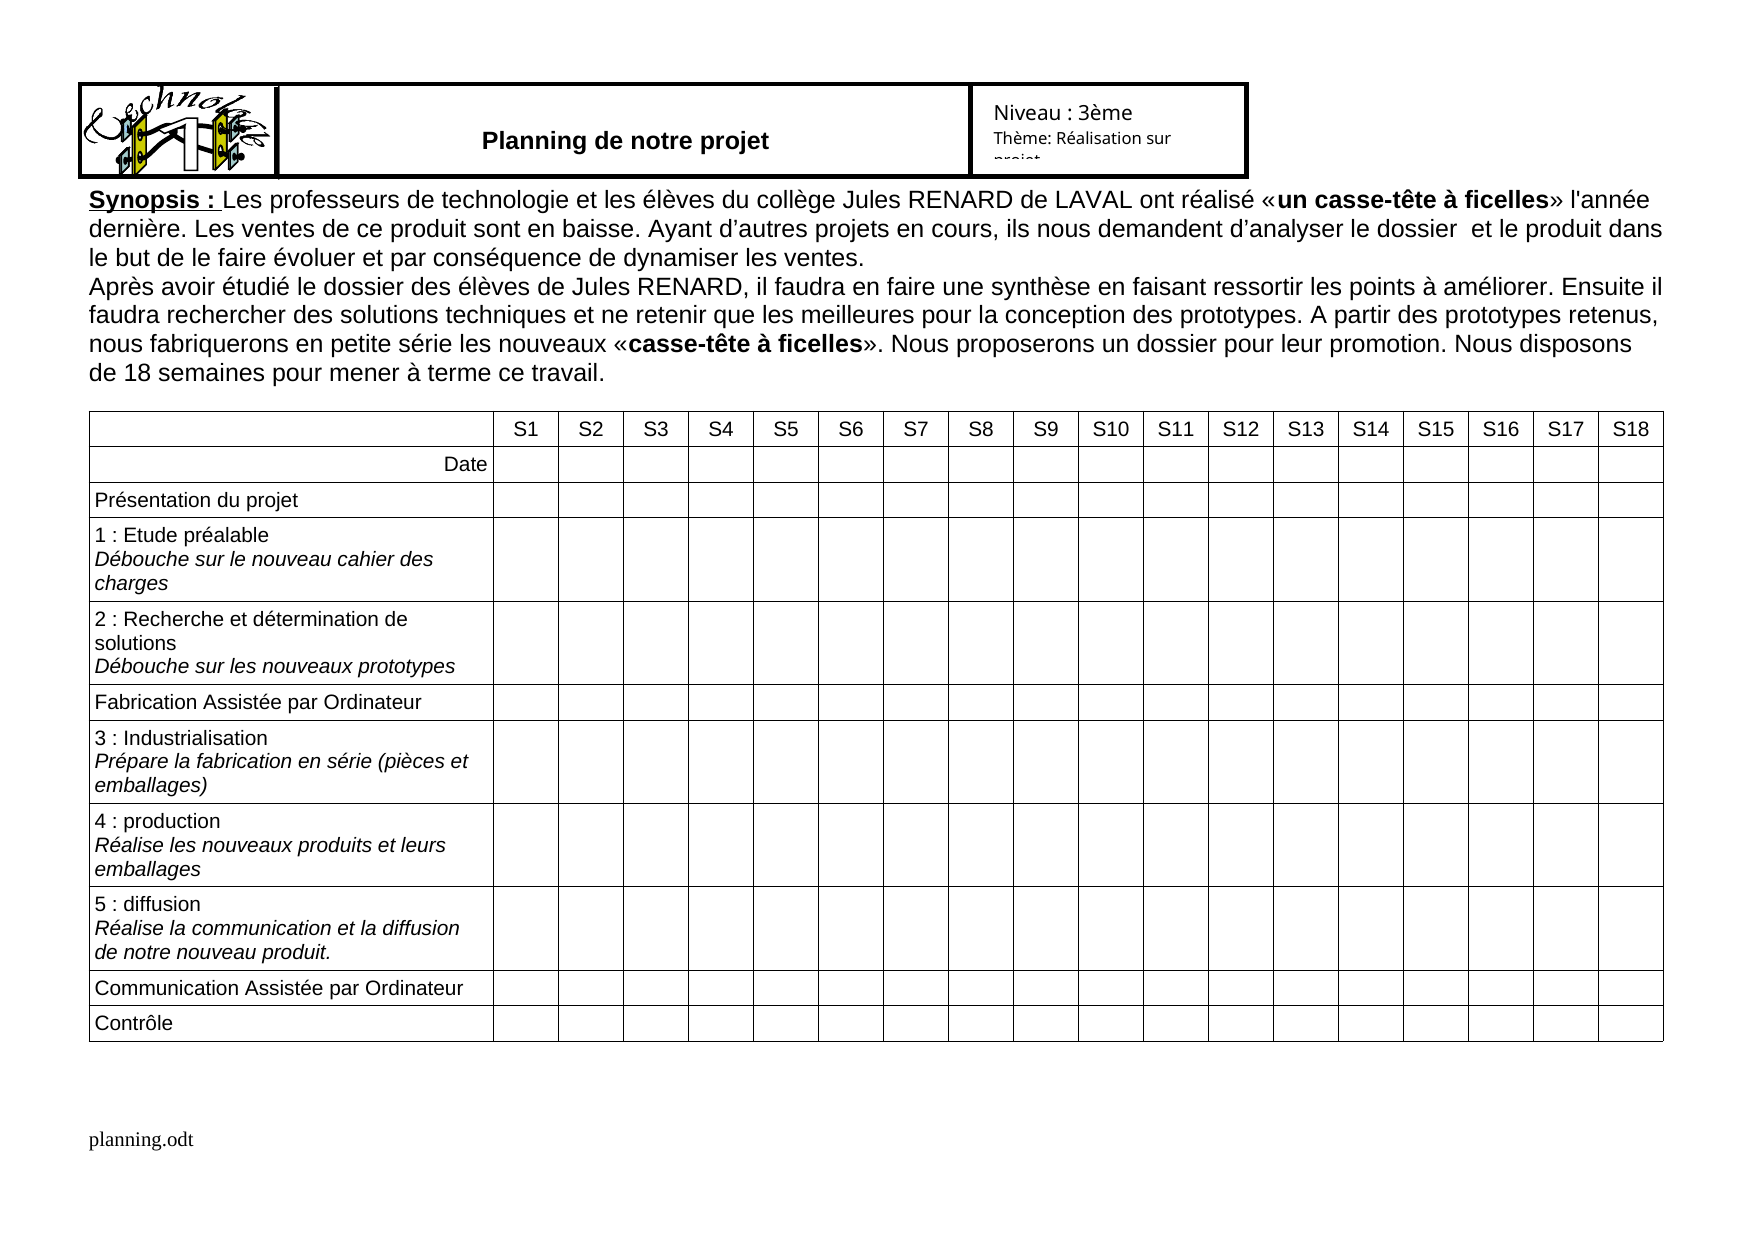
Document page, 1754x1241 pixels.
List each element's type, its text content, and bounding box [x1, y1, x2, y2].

table_cell [1599, 483, 1663, 517]
table_cell [689, 721, 753, 803]
table_cell [1469, 483, 1533, 517]
table_cell [1339, 887, 1403, 970]
table_cell [1469, 447, 1533, 482]
table_cell [1404, 518, 1468, 601]
table_cell [1014, 447, 1078, 482]
table_cell [1144, 602, 1208, 684]
table_cell [1144, 1006, 1208, 1041]
table_cell [559, 518, 623, 601]
table_cell [1014, 804, 1078, 886]
table_header S8 [949, 412, 1013, 446]
table_cell [949, 1006, 1013, 1041]
table_cell [1274, 518, 1338, 601]
table_cell [1014, 721, 1078, 803]
table_cell [1274, 483, 1338, 517]
table_cell [494, 887, 558, 970]
table_cell [494, 483, 558, 517]
table_cell [1144, 721, 1208, 803]
table_header S6 [819, 412, 883, 446]
table_header S3 [624, 412, 688, 446]
table_cell [819, 971, 883, 1005]
table_cell [1534, 685, 1598, 719]
table_cell [624, 721, 688, 803]
table_cell [1079, 483, 1143, 517]
table_cell [1469, 518, 1533, 601]
table_cell Contrôle [90, 1006, 493, 1041]
table_cell [689, 447, 753, 482]
table_header S2 [559, 412, 623, 446]
table_cell [949, 721, 1013, 803]
table_cell [949, 887, 1013, 970]
table_cell [884, 887, 948, 970]
table_cell [1144, 804, 1208, 886]
table_cell [754, 483, 818, 517]
table_cell [819, 483, 883, 517]
table_cell [624, 602, 688, 684]
table_header S1 [494, 412, 558, 446]
table_cell [1144, 483, 1208, 517]
table_cell [884, 804, 948, 886]
table_cell [1079, 721, 1143, 803]
table_cell [949, 518, 1013, 601]
table_cell [1209, 447, 1273, 482]
table_cell [819, 804, 883, 886]
table_cell [819, 1006, 883, 1041]
table_cell [754, 447, 818, 482]
table_cell [754, 804, 818, 886]
table_cell [559, 447, 623, 482]
table_header S15 [1404, 412, 1468, 446]
table_cell [689, 483, 753, 517]
table_header S11 [1144, 412, 1208, 446]
table_cell [884, 483, 948, 517]
table_cell [1339, 1006, 1403, 1041]
table_cell [494, 804, 558, 886]
table_cell [689, 804, 753, 886]
table_cell [1404, 887, 1468, 970]
table_cell [754, 1006, 818, 1041]
table_cell [1209, 971, 1273, 1005]
table_cell [1534, 447, 1598, 482]
table_cell [1599, 602, 1663, 684]
table_cell [1079, 518, 1143, 601]
table_cell [689, 887, 753, 970]
table_cell [1339, 602, 1403, 684]
table_cell Date [90, 447, 493, 482]
table_cell [1274, 1006, 1338, 1041]
table_cell [1079, 447, 1143, 482]
table_cell [559, 685, 623, 719]
table_header S12 [1209, 412, 1273, 446]
table_header S16 [1469, 412, 1533, 446]
table_cell [1014, 602, 1078, 684]
table_cell [1404, 602, 1468, 684]
table_cell [1599, 447, 1663, 482]
table_cell [1274, 804, 1338, 886]
table_cell [1339, 483, 1403, 517]
table_cell [1534, 602, 1598, 684]
table_cell [1209, 483, 1273, 517]
table_cell [1079, 971, 1143, 1005]
table_cell 1 : Etude préalable Débouche sur le nouveau cahier des charges [90, 518, 493, 601]
table_cell [754, 518, 818, 601]
table_cell [1534, 518, 1598, 601]
table_cell [1144, 685, 1208, 719]
table_header S7 [884, 412, 948, 446]
table_cell [1079, 602, 1143, 684]
table_cell [624, 971, 688, 1005]
table_cell [819, 518, 883, 601]
table_header S4 [689, 412, 753, 446]
table_cell [1274, 602, 1338, 684]
table_cell [1144, 447, 1208, 482]
table_cell [949, 447, 1013, 482]
table_cell [689, 1006, 753, 1041]
table_cell [494, 1006, 558, 1041]
table_cell [819, 721, 883, 803]
table_cell Présentation du projet [90, 483, 493, 517]
table_cell [1209, 518, 1273, 601]
table_cell [884, 685, 948, 719]
table_cell [1079, 685, 1143, 719]
table_cell [1014, 685, 1078, 719]
table_cell [1144, 971, 1208, 1005]
table_cell [754, 721, 818, 803]
table_cell [494, 971, 558, 1005]
table_cell [1339, 721, 1403, 803]
table_cell [1339, 685, 1403, 719]
table_cell Communication Assistée par Ordinateur [90, 971, 493, 1005]
table_cell [1014, 887, 1078, 970]
table_header S14 [1339, 412, 1403, 446]
table_cell [624, 447, 688, 482]
table_cell [1339, 971, 1403, 1005]
table_cell [1599, 1006, 1663, 1041]
table_cell [884, 518, 948, 601]
table_cell [1404, 447, 1468, 482]
table_cell [1469, 721, 1533, 803]
table_cell [1404, 483, 1468, 517]
table_cell 4 : production Réalise les nouveaux produits et leurs emballages [90, 804, 493, 886]
table_cell [1274, 685, 1338, 719]
table_cell [884, 602, 948, 684]
table_cell [1469, 602, 1533, 684]
table_cell [494, 518, 558, 601]
table_header S5 [754, 412, 818, 446]
table_cell [689, 518, 753, 601]
text Synopsis : Les professeurs de technologie et les élèves du collège Jules RENARD de LAVAL ont réalisé «un casse-tête à ficelles» l'année dernière. Les ventes de ce produit sont en baisse. Ayant d’autres projets en cours, ils nous demandent d’analyser le dossier et le produit dans le but de le faire évoluer et par conséquence de dynamiser les ventes. [89, 185, 1665, 272]
table_cell [1534, 1006, 1598, 1041]
table_cell [1209, 1006, 1273, 1041]
table_cell [754, 602, 818, 684]
table_header S9 [1014, 412, 1078, 446]
table_cell [819, 685, 883, 719]
table_cell [1209, 685, 1273, 719]
table_cell [1144, 887, 1208, 970]
table_cell [1599, 887, 1663, 970]
table_cell [754, 971, 818, 1005]
table_cell [624, 483, 688, 517]
table_cell [1534, 721, 1598, 803]
table_cell [1534, 887, 1598, 970]
table_cell Fabrication Assistée par Ordinateur [90, 685, 493, 719]
table_header S17 [1534, 412, 1598, 446]
table_cell [819, 447, 883, 482]
table_cell [689, 971, 753, 1005]
table_cell [494, 685, 558, 719]
table_cell [1404, 804, 1468, 886]
table_cell [559, 602, 623, 684]
table_cell [1534, 971, 1598, 1005]
table_cell [624, 685, 688, 719]
table_cell [1209, 721, 1273, 803]
table_cell [884, 1006, 948, 1041]
table_cell [1404, 721, 1468, 803]
table_cell [1274, 971, 1338, 1005]
table_cell [1014, 971, 1078, 1005]
table_cell [1209, 804, 1273, 886]
table_cell [559, 887, 623, 970]
table_cell [949, 483, 1013, 517]
table_cell [949, 804, 1013, 886]
table_cell [1469, 971, 1533, 1005]
table_cell [1599, 685, 1663, 719]
table_cell [949, 602, 1013, 684]
table_cell [1014, 483, 1078, 517]
table_cell [559, 721, 623, 803]
table_cell [949, 685, 1013, 719]
text Après avoir étudié le dossier des élèves de Jules RENARD, il faudra en faire une synthèse en faisant ressortir les points à améliorer. Ensuite il faudra rechercher des solutions techniques et ne retenir que les meilleures pour la conception des prototypes. A partir des prototypes retenus, nous fabriquerons en petite série les nouveaux «casse-tête à ficelles». Nous proposerons un dossier pour leur promotion. Nous disposons de 18 semaines pour mener à terme ce travail. [89, 272, 1665, 387]
table_cell [559, 804, 623, 886]
table_cell [1209, 602, 1273, 684]
table_cell [949, 971, 1013, 1005]
table_cell [819, 887, 883, 970]
table_cell [884, 447, 948, 482]
table_cell [624, 804, 688, 886]
table_cell [1079, 887, 1143, 970]
table_header S10 [1079, 412, 1143, 446]
table_cell [1339, 447, 1403, 482]
table_cell [1014, 1006, 1078, 1041]
table_cell [1469, 685, 1533, 719]
table_cell [1274, 721, 1338, 803]
table_cell [884, 721, 948, 803]
table_cell 5 : diffusion Réalise la communication et la diffusion de notre nouveau produit. [90, 887, 493, 970]
table_cell [624, 1006, 688, 1041]
table_header S13 [1274, 412, 1338, 446]
table_cell [1079, 804, 1143, 886]
table_cell [559, 1006, 623, 1041]
table_cell [1079, 1006, 1143, 1041]
table_cell [1274, 447, 1338, 482]
table_cell [1599, 518, 1663, 601]
table_header S18 [1599, 412, 1663, 446]
table_cell 2 : Recherche et détermination de solutions Débouche sur les nouveaux prototypes [90, 602, 493, 684]
table_cell 3 : Industrialisation Prépare la fabrication en série (pièces et emballages) [90, 721, 493, 803]
table_cell [689, 685, 753, 719]
table_cell [494, 447, 558, 482]
table_cell [1534, 483, 1598, 517]
table_cell [494, 721, 558, 803]
table_cell [1404, 685, 1468, 719]
table_cell [559, 971, 623, 1005]
table_cell [689, 602, 753, 684]
table_cell [1404, 1006, 1468, 1041]
table_cell [1599, 971, 1663, 1005]
table_cell [494, 602, 558, 684]
table_cell [624, 887, 688, 970]
table_cell [884, 971, 948, 1005]
table_cell [819, 602, 883, 684]
table_cell [559, 483, 623, 517]
table_cell [1209, 887, 1273, 970]
table_cell [1339, 518, 1403, 601]
table_header [90, 412, 493, 446]
table_cell [754, 685, 818, 719]
table_cell [1469, 887, 1533, 970]
table_cell [1599, 804, 1663, 886]
table_cell [1274, 887, 1338, 970]
table_cell [1534, 804, 1598, 886]
table_cell [1014, 518, 1078, 601]
table_cell [624, 518, 688, 601]
table_cell [1599, 721, 1663, 803]
table_cell [1469, 804, 1533, 886]
table_cell [1469, 1006, 1533, 1041]
table_cell [1144, 518, 1208, 601]
table_cell [1339, 804, 1403, 886]
table_cell [754, 887, 818, 970]
table_cell [1404, 971, 1468, 1005]
